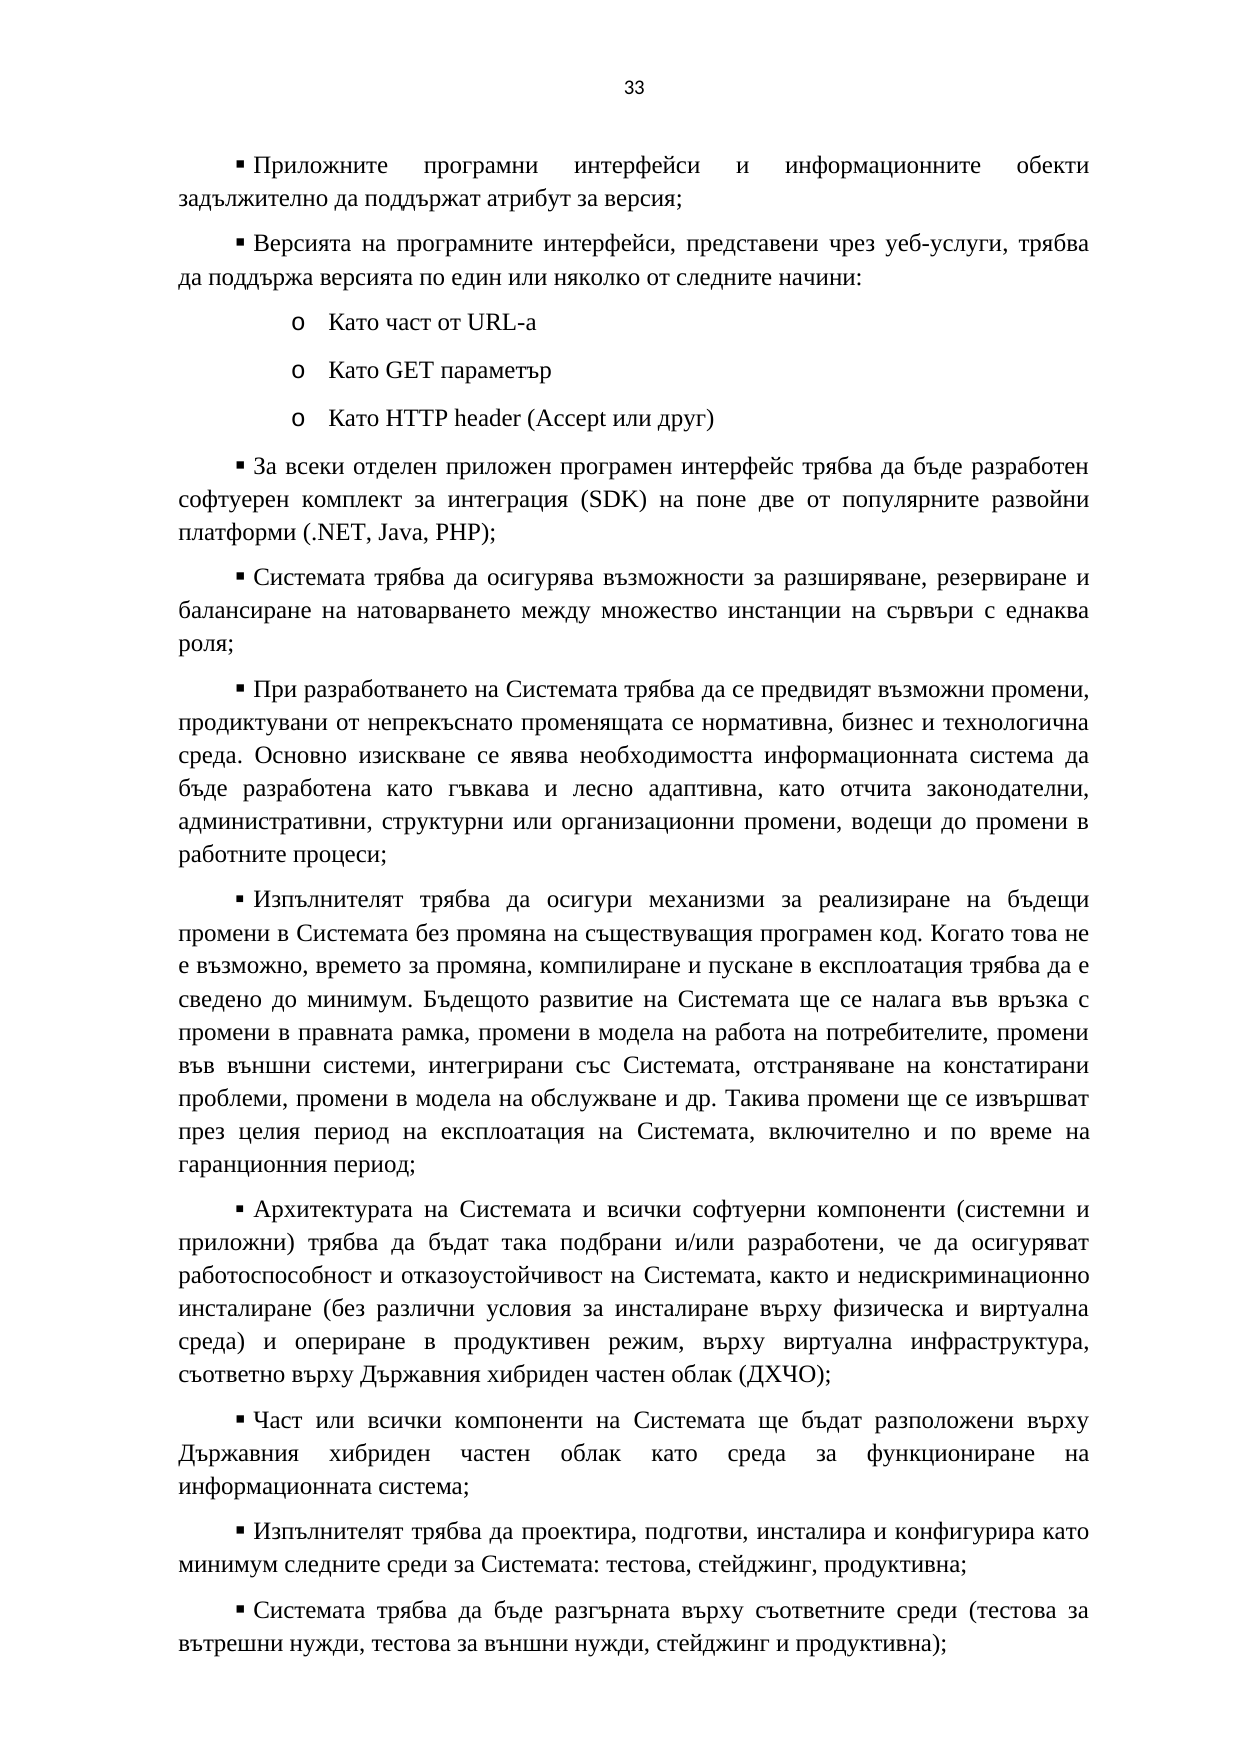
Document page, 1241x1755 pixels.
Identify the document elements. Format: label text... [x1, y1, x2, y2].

list Като HTTP header (Accept или друг) [291, 403, 1090, 434]
list Част или всички компоненти на Системата ще бъдат разположени върху Държавния хибриден частен облак като среда за функциониране на информационната система; [178, 1405, 1090, 1500]
list Приложните програмни интерфейси и информационните обекти задължително да поддържат атрибут за версия; [178, 150, 1090, 212]
list Като част от URL-а [291, 307, 1090, 338]
list За всеки отделен приложен програмен интерфейс трябва да бъде разработен софтуерен комплект за интеграция (SDK) на поне две от популярните развойни платформи (.NET, Java, PHP); [178, 451, 1090, 546]
list Като GET параметър [291, 355, 1090, 386]
list Изпълнителят трябва да осигури механизми за реализиране на бъдещи промени в Системата без промяна на съществуващия програмен код. Когато това не е възможно, времето за промяна, компилиране и пускане в експлоатация трябва да е сведено до минимум. Бъдещото развитие на Системата ще се налага във връзка с промени в правната рамка, промени в модела на работа на потребителите, промени във външни системи, интегрирани със Системата, отстраняване на констатирани проблеми, промени в модела на обслужване и др. Такива промени ще се извършват през целия период на експлоатация на системата, включително и по време на гаранционния период; [178, 884, 1090, 1177]
list Архитектурата на Системата и всички софтуерни компоненти (системни и приложни) трябва да бъдат така подбрани и/или разработени, че да осигуряват работоспособност и отказоустойчивост на системата, както и недискриминационно инсталиране (без различни условия за инсталиране върху физическа и виртуална среда) и опериране в продуктивен режим, върху виртуална инфраструктура, съответно върху Държавния хибриден частен облак (ДХЧО); [178, 1194, 1090, 1388]
list Системата трябва да осигурява възможности за разширяване, резервиране и балансиране на натоварването между множество инстанции на сървъри с еднаква роля; [178, 562, 1090, 657]
list Системата трябва да бъде разгърната върху съответните среди (тестова за вътрешни нужди, тестова за външни нужди, стейджинг и продуктивна); [178, 1595, 1090, 1657]
list Изпълнителят трябва да проектира, подготви, инсталира и конфигурира като минимум следните среди за Системата: тестова, стейджинг, продуктивна; [178, 1516, 1090, 1578]
list При разработването на Системата трябва да се предвидят възможни промени, продиктувани от непрекъснато променящата се нормативна, бизнес и технологична среда. Основно изискване се явява необходимостта информационната система да бъде разработена като гъвкава и лесно адаптивна, като отчита законодателни, административни, структурни или организационни промени, водещи до промени в работните процеси; [178, 674, 1090, 868]
list Версията на програмните интерфейси, представени чрез уеб-услуги, трябва да поддържа версията по един или няколко от следните начини: [178, 228, 1090, 290]
